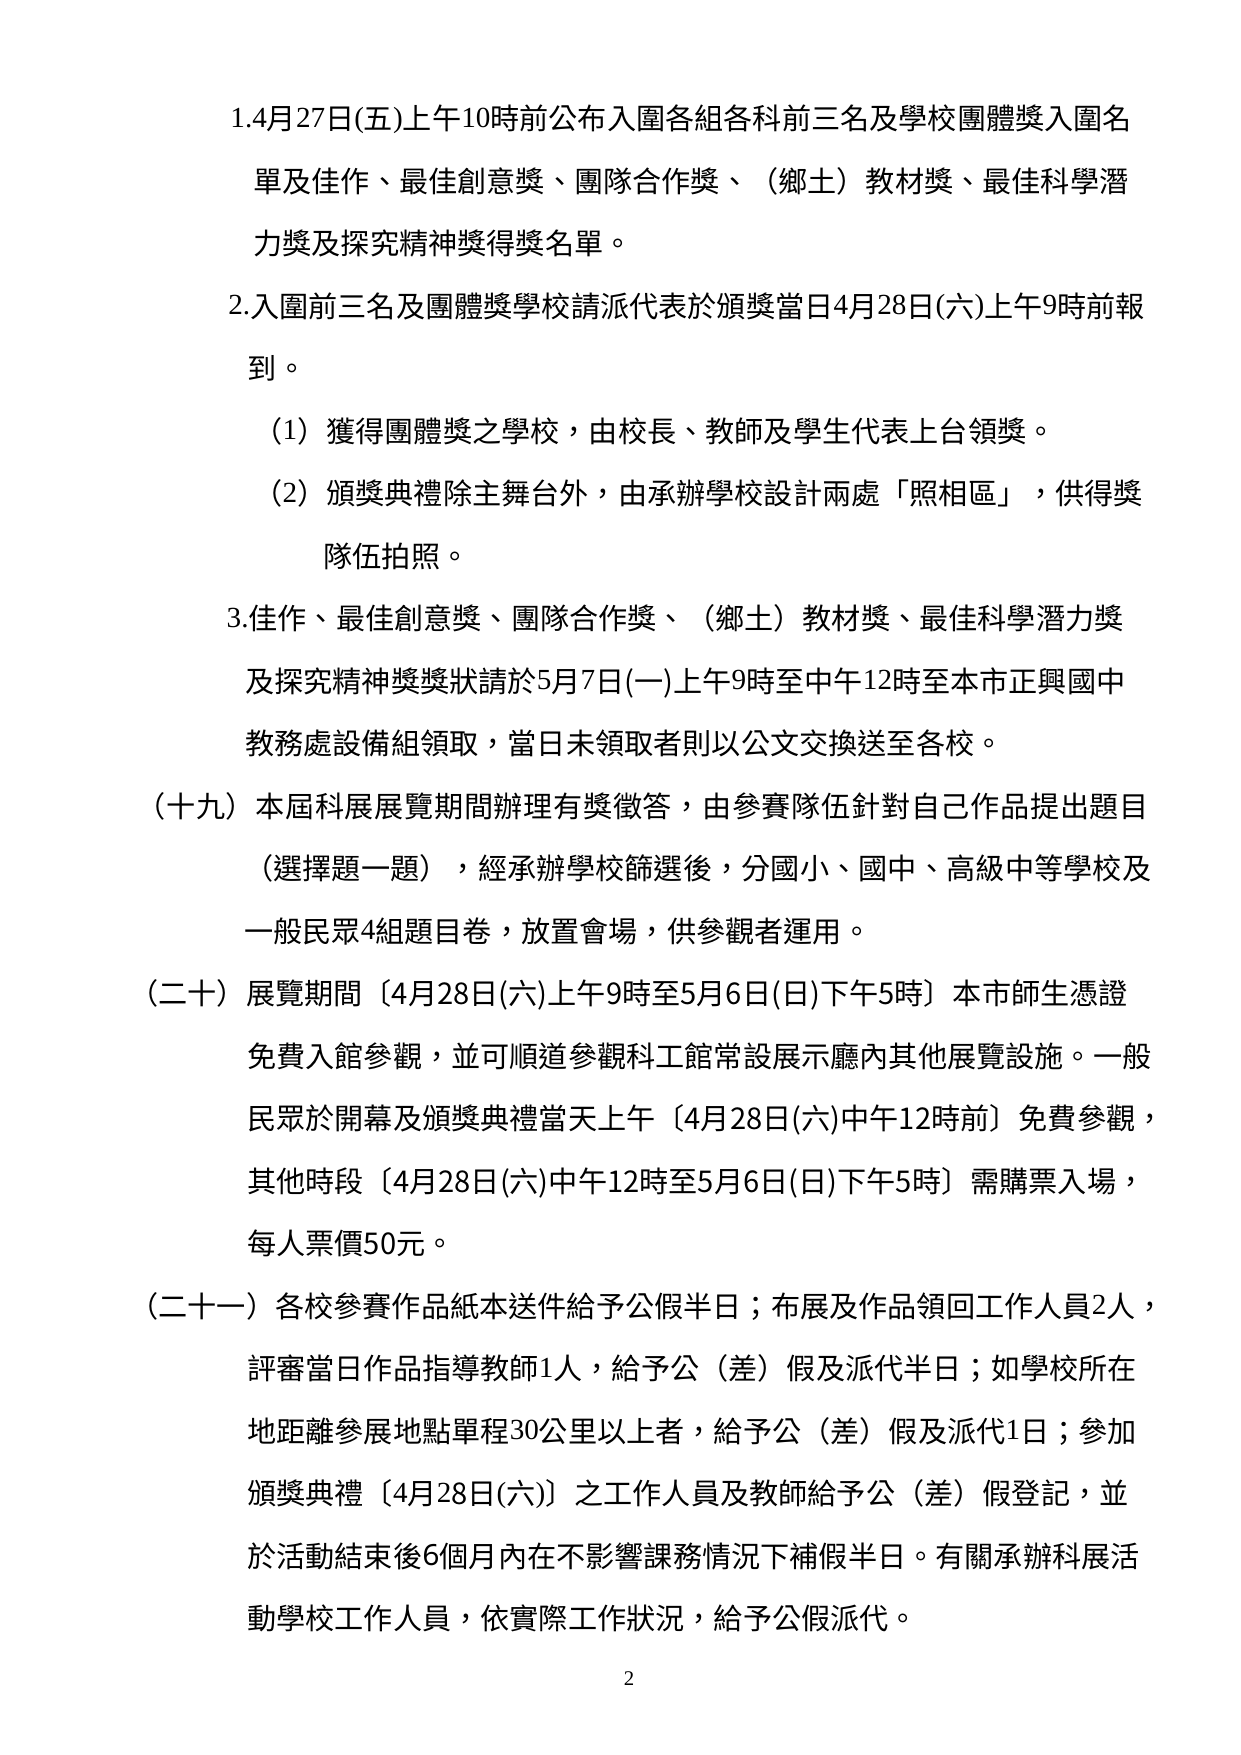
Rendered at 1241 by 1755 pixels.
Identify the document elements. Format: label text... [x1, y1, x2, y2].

text 2.入圍前三名及團體獎學校請派代表於頒獎當日4月28日(六)上午9時前報到。 [228, 263, 1152, 388]
text （二十）展覽期間〔4月28日(六)上午9時至5月6日(日)下午5時〕本市師生憑證免費入館參觀，並可順道參觀科工館常設展示廳內其他展覽設施。一般民眾於開幕及頒獎典禮當天上午〔4月28日(六)中午12時前〕免費參觀，其他時段〔4月28日(六)中午12時至5月6日(日)下午5時〕需購票入場，每人票價50元。 [129, 950, 1152, 1263]
text 3.佳作、最佳創意獎、團隊合作獎、（鄉土）教材獎、最佳科學潛力獎及探究精神獎獎狀請於5月7日(一)上午9時至中午12時至本市正興國中教務處設備組領取，當日未領取者則以公文交換送至各校。 [226, 575, 1152, 763]
text （2）頒獎典禮除主舞台外，由承辦學校設計兩處「照相區」，供得獎隊伍拍照。 [253, 450, 1152, 575]
text （1）獲得團體獎之學校，由校長、教師及學生代表上台領獎。 [253, 388, 1152, 450]
text （十九）本屆科展展覽期間辦理有獎徵答，由參賽隊伍針對自己作品提出題目（選擇題一題），經承辦學校篩選後，分國小、國中、高級中等學校及一般民眾4組題目卷，放置會場，供參觀者運用。 [136, 763, 1152, 950]
text 1.4月27日(五)上午10時前公布入圍各組各科前三名及學校團體獎入圍名單及佳作、最佳創意獎、團隊合作獎、（鄉土）教材獎、最佳科學潛力獎及探究精神獎得獎名單。 [230, 75, 1152, 263]
text （二十一）各校參賽作品紙本送件給予公假半日；布展及作品領回工作人員2人，評審當日作品指導教師1人，給予公（差）假及派代半日；如學校所在地距離參展地點單程30公里以上者，給予公（差）假及派代1日；參加頒獎典禮〔4月28日(六)〕之工作人員及教師給予公（差）假登記，並於活動結束後6個月內在不影響課務情況下補假半日。有關承辦科展活動學校工作人員，依實際工作狀況，給予公假派代。 [129, 1263, 1152, 1638]
